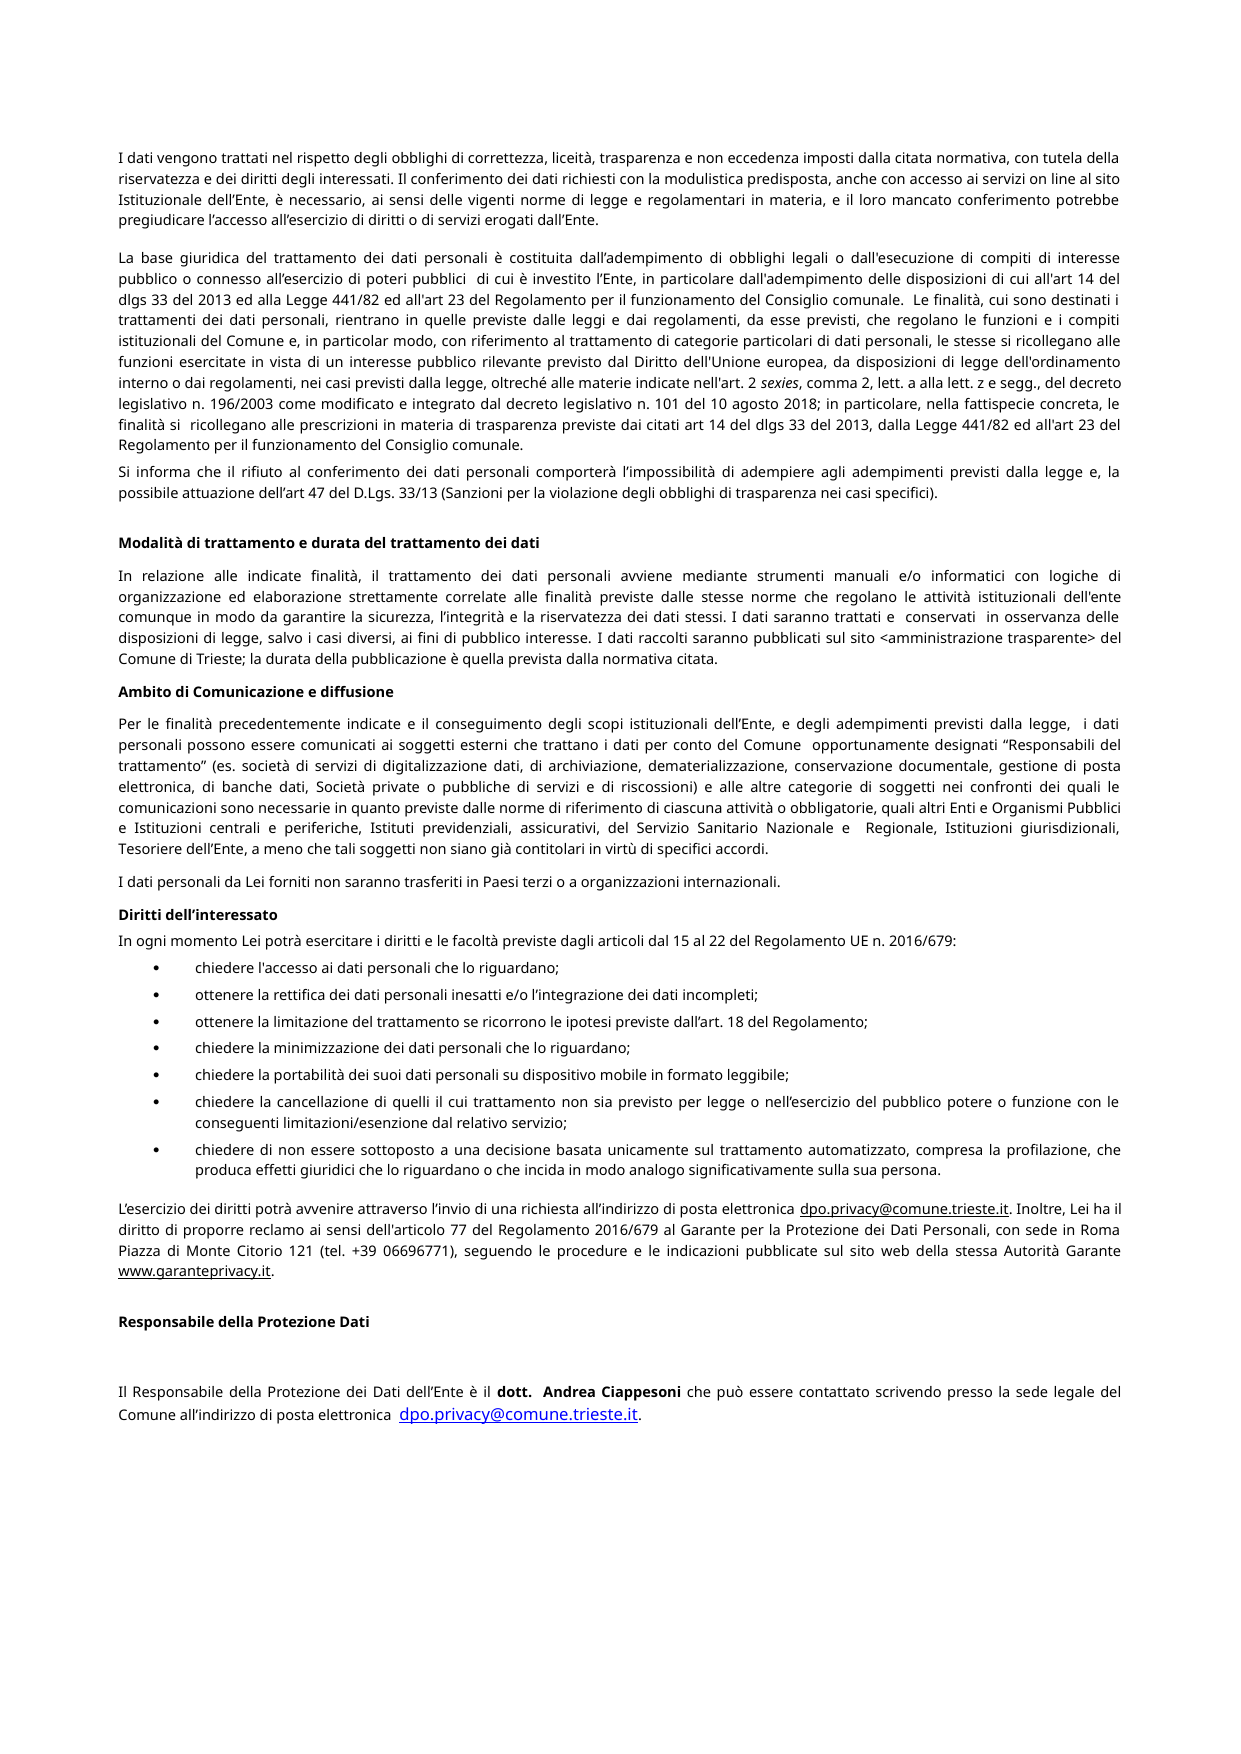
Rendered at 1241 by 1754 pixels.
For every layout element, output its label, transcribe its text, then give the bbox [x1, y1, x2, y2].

text I dati vengono trattati nel rispetto degli obblighi di correttezza, liceità, trasparenza e non eccedenza imposti dalla citata normativa, con tutela della riservatezza e dei diritti degli interessati. Il conferimento dei dati richiesti con la modulistica predisposta, anche con accesso ai servizi on line al sito Istituzionale dell’Ente, è necessario, ai sensi delle vigenti norme di legge e regolamentari in materia, e il loro mancato conferimento potrebbe pregiudicare l’accesso all’esercizio di diritti o di servizi erogati dall’Ente. [118, 148, 1122, 230]
list chiedere l'accesso ai dati personali che lo riguardano; [153, 958, 1122, 978]
list chiedere la portabilità dei suoi dati personali su dispositivo mobile in formato leggibile; [153, 1065, 1122, 1085]
text In relazione alle indicate finalità, il trattamento dei dati personali avviene mediante strumenti manuali e/o informatici con logiche di organizzazione ed elaborazione strettamente correlate alle finalità previste dalle stesse norme che regolano le attività istituzionali dell'ente comunque in modo da garantire la sicurezza, l’integrità e la riservatezza dei dati stessi. I dati saranno trattati e conservati in osservanza delle disposizioni di legge, salvo i casi diversi, ai fini di pubblico interesse. I dati raccolti saranno pubblicati sul sito <amministrazione trasparente> del Comune di Trieste; la durata della pubblicazione è quella prevista dalla normativa citata. [118, 566, 1122, 669]
text Si informa che il rifiuto al conferimento dei dati personali comporterà l’impossibilità di adempiere agli adempimenti previsti dalla legge e, la possibile attuazione dell’art 47 del D.Lgs. 33/13 (Sanzioni per la violazione degli obblighi di trasparenza nei casi specifici). [118, 462, 1122, 503]
text In ogni momento Lei potrà esercitare i diritti e le facoltà previste dagli articoli dal 15 al 22 del Regolamento UE n. 2016/679: [118, 931, 1122, 951]
list chiedere la cancellazione di quelli il cui trattamento non sia previsto per legge o nell’esercizio del pubblico potere o funzione con le conseguenti limitazioni/esenzione dal relativo servizio; [153, 1092, 1122, 1132]
text Per le finalità precedentemente indicate e il conseguimento degli scopi istituzionali dell’Ente, e degli adempimenti previsti dalla legge, i dati personali possono essere comunicati ai soggetti esterni che trattano i dati per conto del Comune opportunamente designati “Responsabili del trattamento” (es. società di servizi di digitalizzazione dati, di archiviazione, dematerializzazione, conservazione documentale, gestione di posta elettronica, di banche dati, Società private o pubbliche di servizi e di riscossioni) e alle altre categorie di soggetti nei confronti dei quali le comunicazioni sono necessarie in quanto previste dalle norme di riferimento di ciascuna attività o obbligatorie, quali altri Enti e Organismi Pubblici e Istituzioni centrali e periferiche, Istituti previdenziali, assicurativi, del Servizio Sanitario Nazionale e Regionale, Istituzioni giurisdizionali, Tesoriere dell’Ente, a meno che tali soggetti non siano già contitolari in virtù di specifici accordi. [118, 714, 1122, 859]
text I dati personali da Lei forniti non saranno trasferiti in Paesi terzi o a organizzazioni internazionali. [118, 872, 1122, 892]
list ottenere la rettifica dei dati personali inesatti e/o l’integrazione dei dati incompleti; [153, 984, 1122, 1004]
text Modalità di trattamento e durata del trattamento dei dati [118, 533, 1122, 553]
text Responsabile della Protezione Dati [118, 1312, 1122, 1331]
text La base giuridica del trattamento dei dati personali è costituita dall’adempimento di obblighi legali o dall'esecuzione di compiti di interesse pubblico o connesso all’esercizio di poteri pubblici di cui è investito l’Ente, in particolare dall'adempimento delle disposizioni di cui all'art 14 del dlgs 33 del 2013 ed alla Legge 441/82 ed all'art 23 del Regolamento per il funzionamento del Consiglio comunale. Le finalità, cui sono destinati i trattamenti dei dati personali, rientrano in quelle previste dalle leggi e dai regolamenti, da esse previsti, che regolano le funzioni e i compiti istituzionali del Comune e, in particolar modo, con riferimento al trattamento di categorie particolari di dati personali, le stesse si ricollegano alle funzioni esercitate in vista di un interesse pubblico rilevante previsto dal Diritto dell'Unione europea, da disposizioni di legge dell'ordinamento interno o dai regolamenti, nei casi previsti dalla legge, oltreché alle materie indicate nell'art. 2 sexies, comma 2, lett. a alla lett. z e segg., del decreto legislativo n. 196/2003 come modificato e integrato dal decreto legislativo n. 101 del 10 agosto 2018; in particolare, nella fattispecie concreta, le finalità si ricollegano alle prescrizioni in materia di trasparenza previste dai citati art 14 del dlgs 33 del 2013, dalla Legge 441/82 ed all'art 23 del Regolamento per il funzionamento del Consiglio comunale. [118, 248, 1122, 455]
text L’esercizio dei diritti potrà avvenire attraverso l’invio di una richiesta all’indirizzo di posta elettronica dpo.privacy@comune.trieste.it. Inoltre, Lei ha il diritto di proporre reclamo ai sensi dell'articolo 77 del Regolamento 2016/679 al Garante per la Protezione dei Dati Personali, con sede in Roma Piazza di Monte Citorio 121 (tel. +39 06696771), seguendo le procedure e le indicazioni pubblicate sul sito web della stessa Autorità Garante www.garanteprivacy.it. [118, 1199, 1122, 1281]
text Il Responsabile della Protezione dei Dati dell’Ente è il dott. Andrea Ciappesoni che può essere contattato scrivendo presso la sede legale del Comune all’indirizzo di posta elettronica dpo.privacy@comune.trieste.it. [118, 1382, 1122, 1426]
text Diritti dell’interessato [118, 904, 1122, 924]
list chiedere di non essere sottoposto a una decisione basata unicamente sul trattamento automatizzato, compresa la profilazione, che produca effetti giuridici che lo riguardano o che incida in modo analogo significativamente sulla sua persona. [153, 1139, 1122, 1180]
list ottenere la limitazione del trattamento se ricorrono le ipotesi previste dall’art. 18 del Regolamento; [153, 1011, 1122, 1031]
text Ambito di Comunicazione e diffusione [118, 681, 1122, 701]
list chiedere la minimizzazione dei dati personali che lo riguardano; [153, 1038, 1122, 1058]
